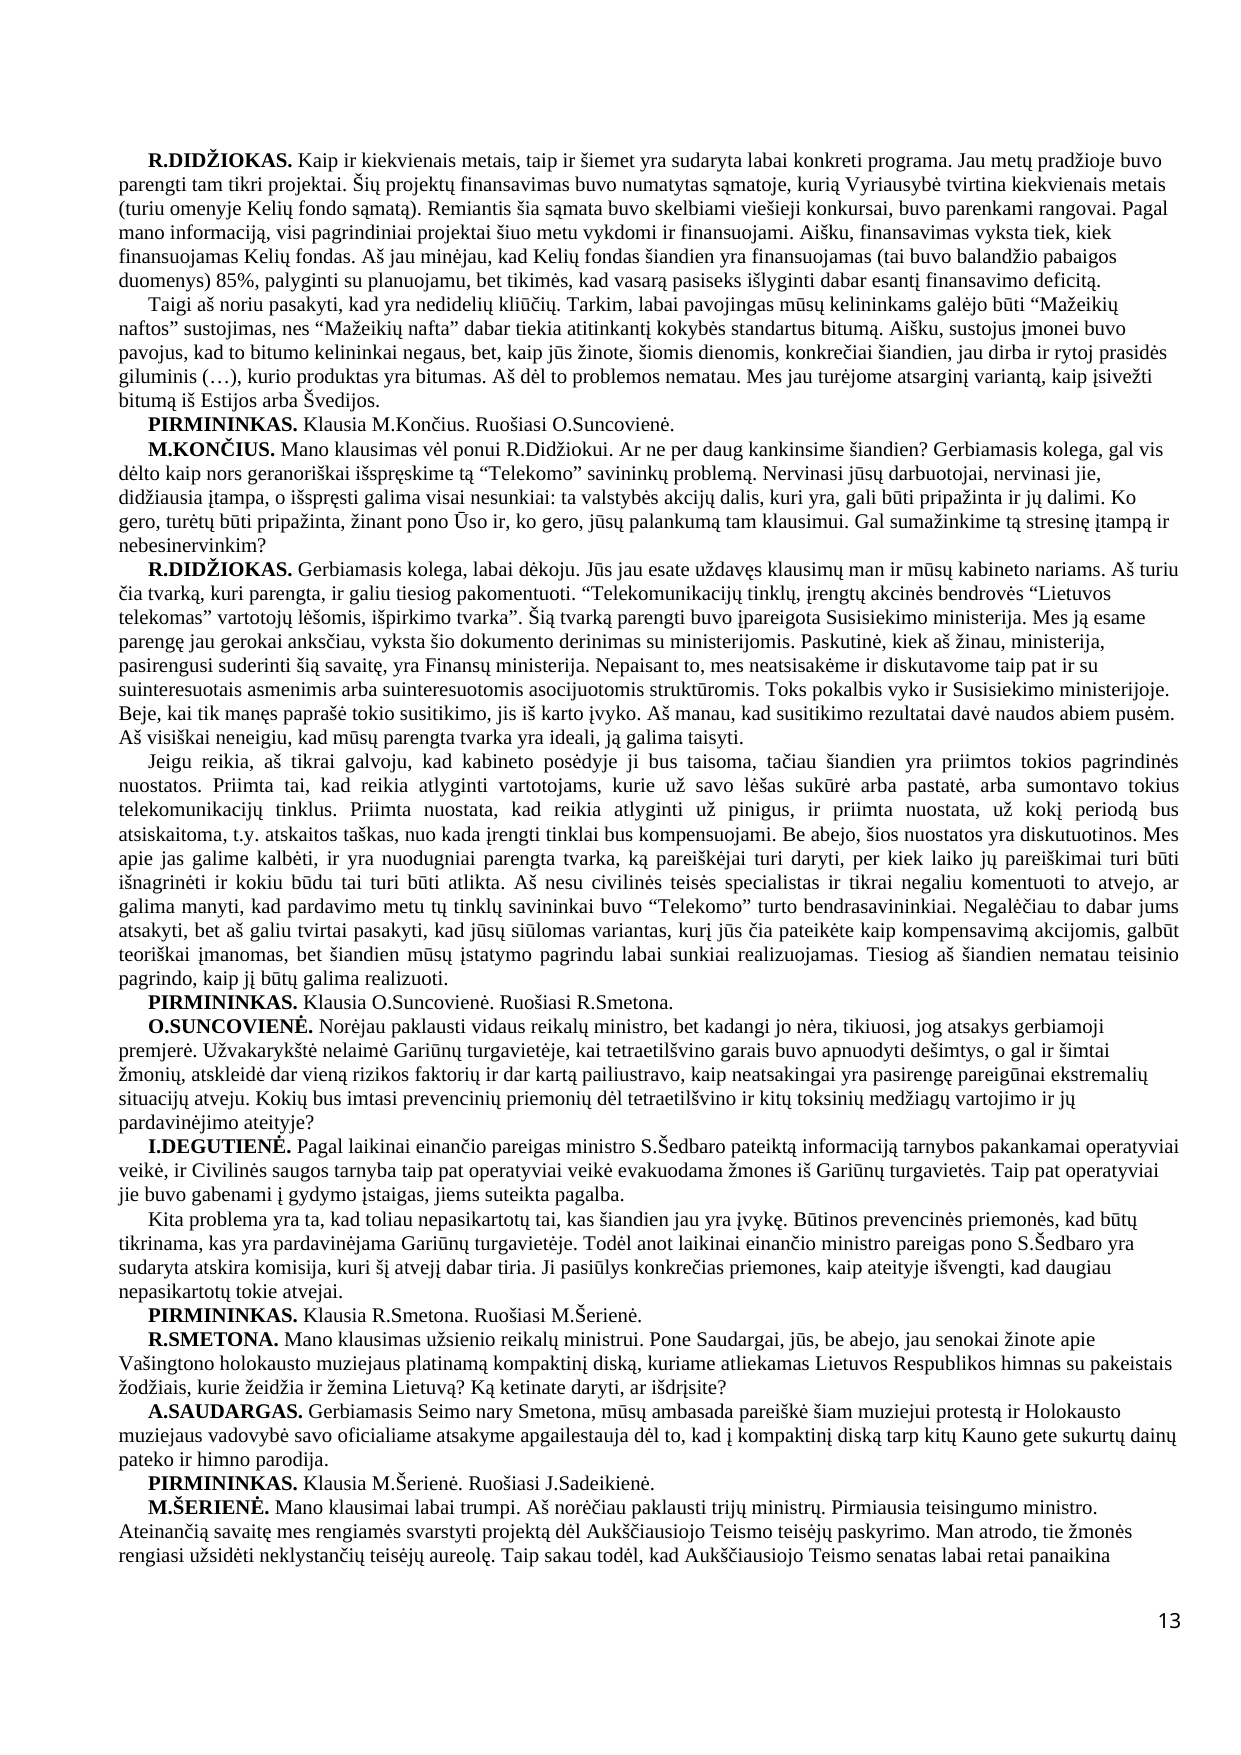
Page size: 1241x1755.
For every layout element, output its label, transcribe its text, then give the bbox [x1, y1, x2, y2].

text PIRMININKAS. Klausia M.Šerienė. Ruošiasi J.Sadeikienė. [118, 1471, 1181, 1495]
text R.DIDŽIOKAS. Kaip ir kiekvienais metais, taip ir šiemet yra sudaryta labai konkreti programa. Jau metų pradžioje buvo parengti tam tikri projektai. Šių projektų finansavimas buvo numatytas sąmatoje, kurią Vyriausybė tvirtina kiekvienais metais (turiu omenyje Kelių fondo sąmatą). Remiantis šia sąmata buvo skelbiami viešieji konkursai, buvo parenkami rangovai. Pagal mano informaciją, visi pagrindiniai projektai šiuo metu vykdomi ir finansuojami. Aišku, finansavimas vyksta tiek, kiek finansuojamas Kelių fondas. Aš jau minėjau, kad Kelių fondas šiandien yra finansuojamas (tai buvo balandžio pabaigos duomenys) 85%, palyginti su planuojamu, bet tikimės, kad vasarą pasiseks išlyginti dabar esantį finansavimo deficitą. [118, 148, 1181, 292]
text Kita problema yra ta, kad toliau nepasikartotų tai, kas šiandien jau yra įvykę. Būtinos prevencinės priemonės, kad būtų tikrinama, kas yra pardavinėjama Gariūnų turgavietėje. Todėl anot laikinai einančio ministro pareigas pono S.Šedbaro yra sudaryta atskira komisija, kuri šį atvejį dabar tiria. Ji pasiūlys konkrečias priemones, kaip ateityje išvengti, kad daugiau nepasikartotų tokie atvejai. [118, 1206, 1181, 1303]
text PIRMININKAS. Klausia M.Končius. Ruošiasi O.Suncovienė. [118, 412, 1181, 436]
text Jeigu reikia, aš tikrai galvoju, kad kabineto posėdyje ji bus taisoma, tačiau šiandien yra priimtos tokios pagrindinės nuostatos. Priimta tai, kad reikia atlyginti vartotojams, kurie už savo lėšas sukūrė arba pastatė, arba sumontavo tokius telekomunikacijų tinklus. Priimta nuostata, kad reikia atlyginti už pinigus, ir priimta nuostata, už kokį periodą bus atsiskaitoma, t.y. atskaitos taškas, nuo kada įrengti tinklai bus kompensuojami. Be abejo, šios nuostatos yra diskutuotinos. Mes apie jas galime kalbėti, ir yra nuodugniai parengta tvarka, ką pareiškėjai turi daryti, per kiek laiko jų pareiškimai turi būti išnagrinėti ir kokiu būdu tai turi būti atlikta. Aš nesu civilinės teisės specialistas ir tikrai negaliu komentuoti to atvejo, ar galima manyti, kad pardavimo metu tų tinklų savininkai buvo “Telekomo” turto bendrasavininkiai. Negalėčiau to dabar jums atsakyti, bet aš galiu tvirtai pasakyti, kad jūsų siūlomas variantas, kurį jūs čia pateikėte kaip kompensavimą akcijomis, galbūt teoriškai įmanomas, bet šiandien mūsų įstatymo pagrindu labai sunkiai realizuojamas. Tiesiog aš šiandien nematau teisinio pagrindo, kaip jį būtų galima realizuoti. [118, 749, 1181, 990]
text A.SAUDARGAS. Gerbiamasis Seimo nary Smetona, mūsų ambasada pareiškė šiam muziejui protestą ir Holokausto muziejaus vadovybė savo oficialiame atsakyme apgailestauja dėl to, kad į kompaktinį diską tarp kitų Kauno gete sukurtų dainų pateko ir himno parodija. [118, 1399, 1181, 1471]
text PIRMININKAS. Klausia R.Smetona. Ruošiasi M.Šerienė. [118, 1303, 1181, 1327]
text I.DEGUTIENĖ. Pagal laikinai einančio pareigas ministro S.Šedbaro pateiktą informaciją tarnybos pakankamai operatyviai veikė, ir Civilinės saugos tarnyba taip pat operatyviai veikė evakuodama žmones iš Gariūnų turgavietės. Taip pat operatyviai jie buvo gabenami į gydymo įstaigas, jiems suteikta pagalba. [118, 1134, 1181, 1206]
text M.ŠERIENĖ. Mano klausimai labai trumpi. Aš norėčiau paklausti trijų ministrų. Pirmiausia teisingumo ministro. Ateinančią savaitę mes rengiamės svarstyti projektą dėl Aukščiausiojo Teismo teisėjų paskyrimo. Man atrodo, tie žmonės rengiasi užsidėti neklystančių teisėjų aureolę. Taip sakau todėl, kad Aukščiausiojo Teismo senatas labai retai panaikina [118, 1495, 1181, 1567]
text O.SUNCOVIENĖ. Norėjau paklausti vidaus reikalų ministro, bet kadangi jo nėra, tikiuosi, jog atsakys gerbiamoji premjerė. Užvakarykštė nelaimė Gariūnų turgavietėje, kai tetraetilšvino garais buvo apnuodyti dešimtys, o gal ir šimtai žmonių, atskleidė dar vieną rizikos faktorių ir dar kartą pailiustravo, kaip neatsakingai yra pasirengę pareigūnai ekstremalių situacijų atveju. Kokių bus imtasi prevencinių priemonių dėl tetraetilšvino ir kitų toksinių medžiagų vartojimo ir jų pardavinėjimo ateityje? [118, 1014, 1181, 1134]
text M.KONČIUS. Mano klausimas vėl ponui R.Didžiokui. Ar ne per daug kankinsime šiandien? Gerbiamasis kolega, gal vis dėlto kaip nors geranoriškai išspręskime tą “Telekomo” savininkų problemą. Nervinasi jūsų darbuotojai, nervinasi jie, didžiausia įtampa, o išspręsti galima visai nesunkiai: ta valstybės akcijų dalis, kuri yra, gali būti pripažinta ir jų dalimi. Ko gero, turėtų būti pripažinta, žinant pono Ūso ir, ko gero, jūsų palankumą tam klausimui. Gal sumažinkime tą stresinę įtampą ir nebesinervinkim? [118, 436, 1181, 557]
text PIRMININKAS. Klausia O.Suncovienė. Ruošiasi R.Smetona. [118, 990, 1181, 1014]
text R.DIDŽIOKAS. Gerbiamasis kolega, labai dėkoju. Jūs jau esate uždavęs klausimų man ir mūsų kabineto nariams. Aš turiu čia tvarką, kuri parengta, ir galiu tiesiog pakomentuoti. “Telekomunikacijų tinklų, įrengtų akcinės bendrovės “Lietuvos telekomas” vartotojų lėšomis, išpirkimo tvarka”. Šią tvarką parengti buvo įpareigota Susisiekimo ministerija. Mes ją esame parengę jau gerokai anksčiau, vyksta šio dokumento derinimas su ministerijomis. Paskutinė, kiek aš žinau, ministerija, pasirengusi suderinti šią savaitę, yra Finansų ministerija. Nepaisant to, mes neatsisakėme ir diskutavome taip pat ir su suinteresuotais asmenimis arba suinteresuotomis asocijuotomis struktūromis. Toks pokalbis vyko ir Susisiekimo ministerijoje. Beje, kai tik manęs paprašė tokio susitikimo, jis iš karto įvyko. Aš manau, kad susitikimo rezultatai davė naudos abiem pusėm. Aš visiškai neneigiu, kad mūsų parengta tvarka yra ideali, ją galima taisyti. [118, 557, 1181, 749]
text R.SMETONA. Mano klausimas užsienio reikalų ministrui. Pone Saudargai, jūs, be abejo, jau senokai žinote apie Vašingtono holokausto muziejaus platinamą kompaktinį diską, kuriame atliekamas Lietuvos Respublikos himnas su pakeistais žodžiais, kurie žeidžia ir žemina Lietuvą? Ką ketinate daryti, ar išdrįsite? [118, 1327, 1181, 1399]
text Taigi aš noriu pasakyti, kad yra nedidelių kliūčių. Tarkim, labai pavojingas mūsų kelininkams galėjo būti “Mažeikių naftos” sustojimas, nes “Mažeikių nafta” dabar tiekia atitinkantį kokybės standartus bitumą. Aišku, sustojus įmonei buvo pavojus, kad to bitumo kelininkai negaus, bet, kaip jūs žinote, šiomis dienomis, konkrečiai šiandien, jau dirba ir rytoj prasidės giluminis (…), kurio produktas yra bitumas. Aš dėl to problemos nematau. Mes jau turėjome atsarginį variantą, kaip įsivežti bitumą iš Estijos arba Švedijos. [118, 292, 1181, 412]
